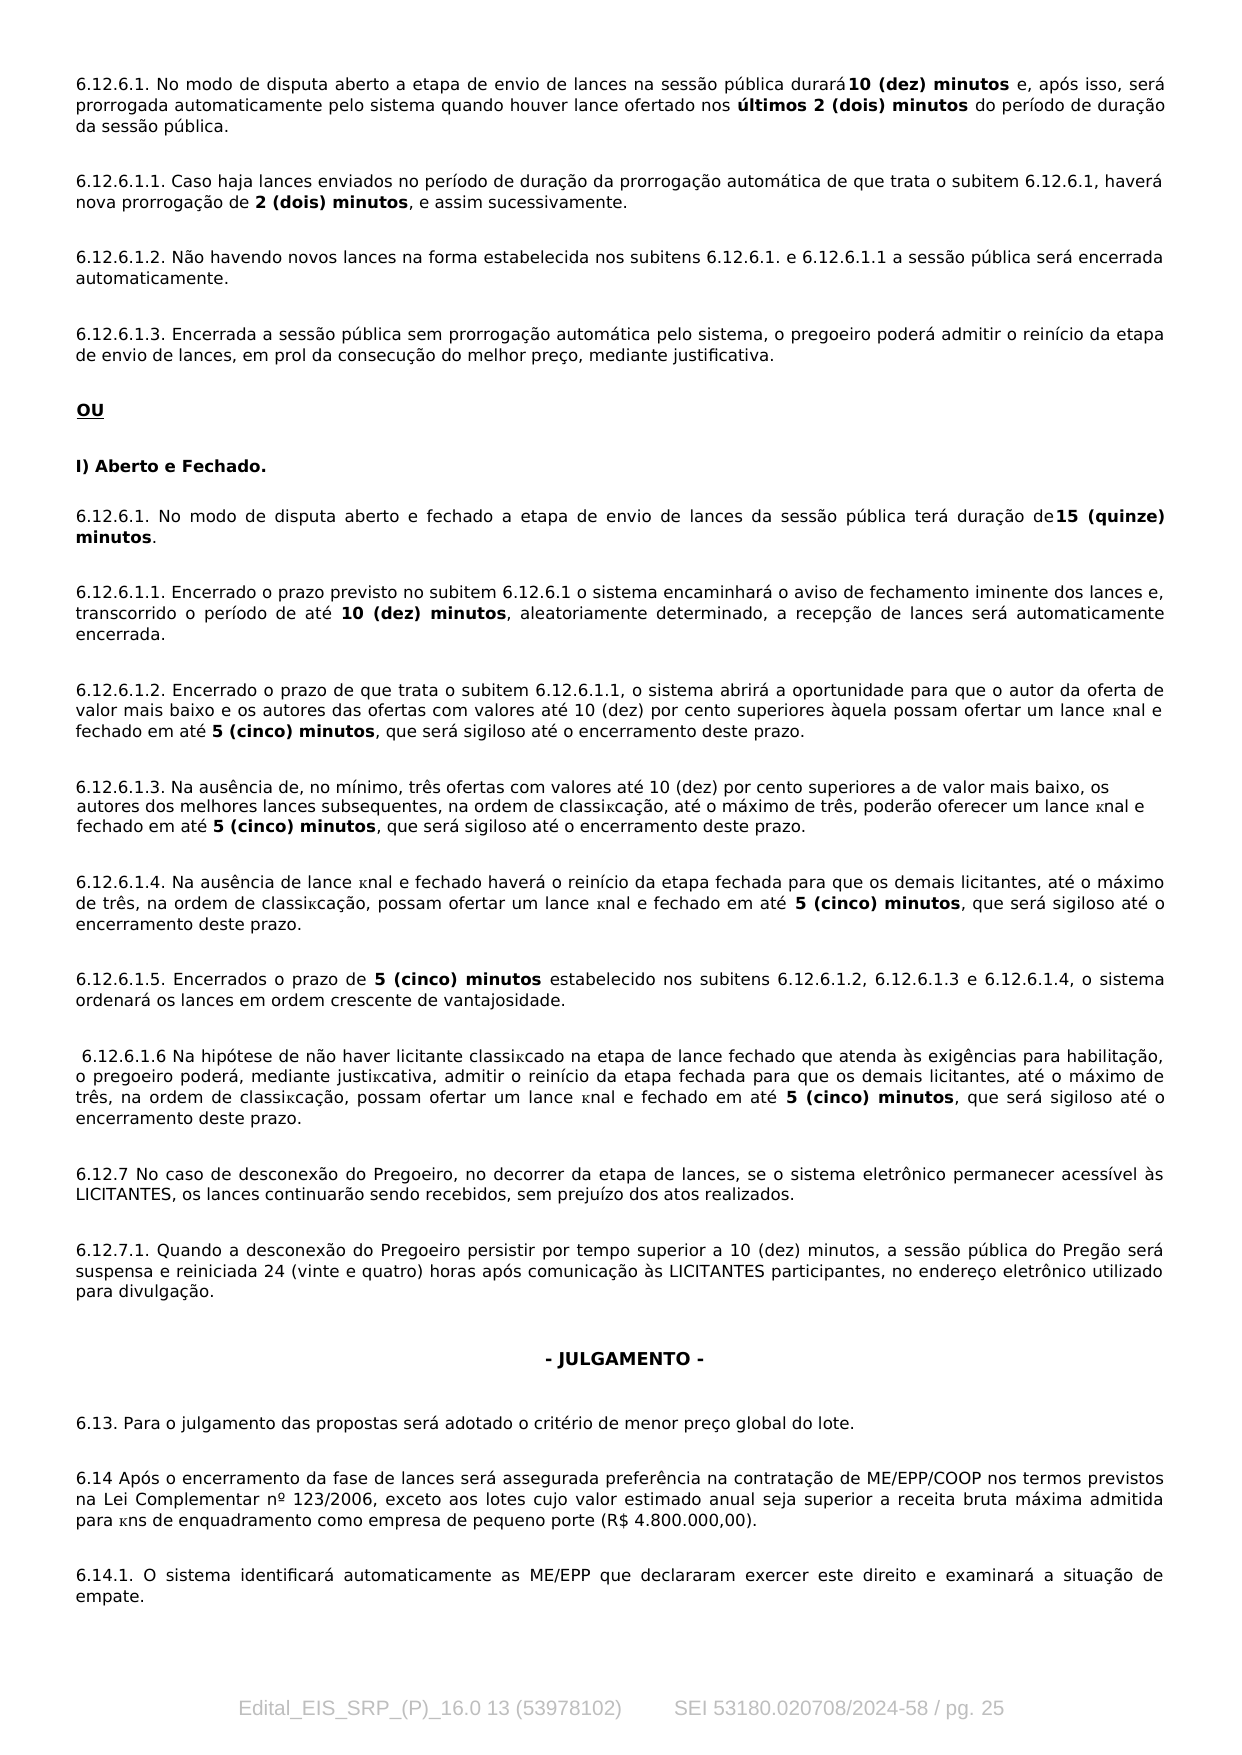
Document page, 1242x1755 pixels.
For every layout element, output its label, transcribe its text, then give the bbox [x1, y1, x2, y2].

text 6.12.6.1.1. Encerrado o prazo previsto no subitem 6.12.6.1 o sistema encaminhará o aviso de fechamento iminente dos lances e, transcorrido o período de até 10 (dez) minutos, aleatoriamente determinado, a recepção de lances será automaticamente encerrada. [75, 583, 1165, 644]
text 6.12.6.1.5. Encerrados o prazo de 5 (cinco) minutos estabelecido nos subitens 6.12.6.1.2, 6.12.6.1.3 e 6.12.6.1.4, o sistema ordenará os lances em ordem crescente de vantajosidade. [75, 970, 1165, 1010]
text 6.14 Após o encerramento da fase de lances será assegurada preferência na contratação de ME/EPP/COOP nos termos previstos na Lei Complementar nº 123/2006, exceto aos lotes cujo valor estimado anual seja superior a receita bruta máxima admitida para ns de enquadramento como empresa de pequeno porte (R$ 4.800.000,00). [75, 1469, 1165, 1530]
text 6.12.6.1. No modo de disputa aberto e fechado a etapa de envio de lances da sessão pública terá duração de15 (quinze) minutos. [75, 507, 1165, 547]
text 6.12.7 No caso de desconexão do Pregoeiro, no decorrer da etapa de lances, se o sistema eletrônico permanecer acessível às LICITANTES, os lances continuarão sendo recebidos, sem prejuízo dos atos realizados. [75, 1164, 1165, 1204]
text 6.12.6.1.6 Na hipótese de não haver licitante classicado na etapa de lance fechado que atenda às exigências para habilitação, o pregoeiro poderá, mediante justicativa, admitir o reinício da etapa fechada para que os demais licitantes, até o máximo de três, na ordem de classicação, possam ofertar um lance nal e fechado em até 5 (cinco) minutos, que será sigiloso até o encerramento deste prazo. [75, 1047, 1165, 1128]
text 6.12.7.1. Quando a desconexão do Pregoeiro persistir por tempo superior a 10 (dez) minutos, a sessão pública do Pregão será suspensa e reiniciada 24 (vinte e quatro) horas após comunicação às LICITANTES participantes, no endereço eletrônico utilizado para divulgação. [75, 1241, 1165, 1302]
text 6.12.6.1.3. Na ausência de, no mínimo, três ofertas com valores até 10 (dez) por cento superiores a de valor mais baixo, os autores dos melhores lances subsequentes, na ordem de classicação, até o máximo de três, poderão oferecer um lance nal e fechado em até 5 (cinco) minutos, que será sigiloso até o encerramento deste prazo. [75, 777, 1171, 837]
text 6.12.6.1.2. Não havendo novos lances na forma estabelecida nos subitens 6.12.6.1. e 6.12.6.1.1 a sessão pública será encerrada automaticamente. [75, 248, 1165, 288]
text 6.14.1. O sistema identificará automaticamente as ME/EPP que declararam exercer este direito e examinará a situação de empate. [75, 1566, 1165, 1606]
text 6.12.6.1.2. Encerrado o prazo de que trata o subitem 6.12.6.1.1, o sistema abrirá a oportunidade para que o autor da oferta de valor mais baixo e os autores das ofertas com valores até 10 (dez) por cento superiores àquela possam ofertar um lance nal e fechado em até 5 (cinco) minutos, que será sigiloso até o encerramento deste prazo. [75, 680, 1165, 741]
text 6.12.6.1. No modo de disputa aberto a etapa de envio de lances na sessão pública durará10 (dez) minutos e, após isso, será prorrogada automaticamente pelo sistema quando houver lance ofertado nos últimos 2 (dois) minutos do período de duração da sessão pública. [75, 75, 1165, 136]
subtitle OU [76, 401, 1171, 421]
text 6.13. Para o julgamento das propostas será adotado o critério de menor preço global do lote. [75, 1414, 1165, 1433]
text 6.12.6.1.1. Caso haja lances enviados no período de duração da prorrogação automática de que trata o subitem 6.12.6.1, haverá nova prorrogação de 2 (dois) minutos, e assim sucessivamente. [75, 172, 1165, 212]
text I) Aberto e Fechado. [75, 457, 1171, 476]
text 6.12.6.1.3. Encerrada a sessão pública sem prorrogação automática pelo sistema, o pregoeiro poderá admitir o reinício da etapa de envio de lances, em prol da consecução do melhor preço, mediante justificativa. [75, 325, 1165, 365]
subtitle - JULGAMENTO - [77, 1349, 1171, 1369]
text 6.12.6.1.4. Na ausência de lance nal e fechado haverá o reinício da etapa fechada para que os demais licitantes, até o máximo de três, na ordem de classicação, possam ofertar um lance nal e fechado em até 5 (cinco) minutos, que será sigiloso até o encerramento deste prazo. [75, 873, 1165, 934]
